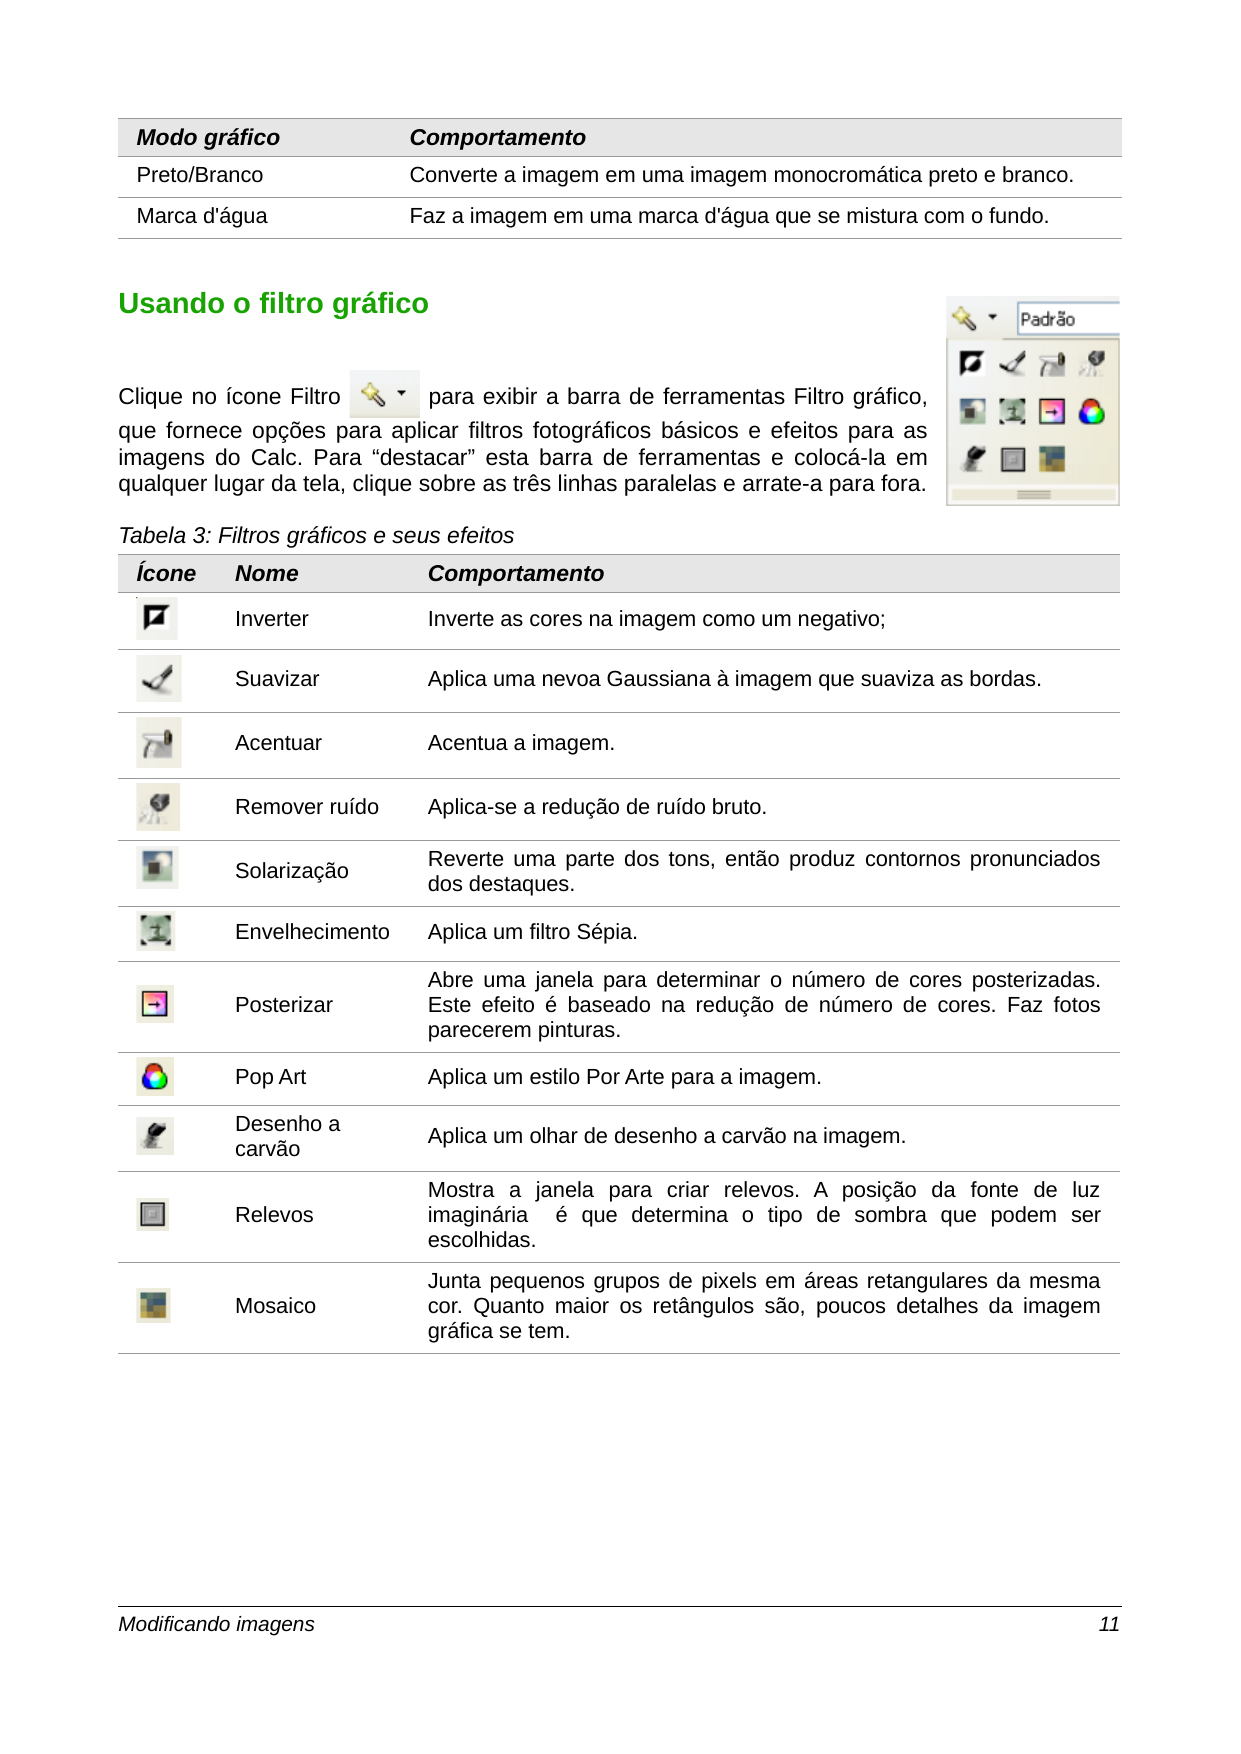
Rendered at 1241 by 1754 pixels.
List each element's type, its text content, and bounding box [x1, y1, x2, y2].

text Clique no ícone Filtro para exibir a barra de ferramentas Filtro gráfico, que fornece opções para aplicar filtros fotográficos básicos e efeitos para as imagens do Calc. Para “destacar” esta barra de ferramentas e colocá-la em qualquer lugar da tela, clique sobre as três linhas paralelas e arrate-a para fora. [118, 371, 946, 497]
picture [136, 1117, 174, 1155]
table_cell Relevos [217, 1172, 409, 1262]
table_cell Desenho a carvão [217, 1106, 409, 1171]
table_cell Envelhecimento [217, 907, 409, 961]
text Tabela 3: Filtros gráficos e seus efeitos [118, 522, 1122, 548]
picture [136, 911, 176, 951]
table_cell Junta pequenos grupos de pixels em áreas retangulares da mesma cor. Quanto maior os retângulos são, poucos detalhes da imagem gráfica se tem. [410, 1263, 1120, 1353]
table_cell Aplica um estilo Por Arte para a imagem. [410, 1053, 1120, 1105]
table_cell Aplica um olhar de desenho a carvão na imagem. [410, 1106, 1120, 1171]
table_cell [118, 779, 217, 840]
picture [136, 1198, 170, 1231]
table_cell Mosaico [217, 1263, 409, 1353]
table_cell Posterizar [217, 962, 409, 1052]
picture [136, 846, 179, 889]
picture [136, 1057, 174, 1096]
table_header Nome [217, 555, 409, 592]
picture [946, 296, 1120, 506]
picture [136, 597, 178, 640]
table_header Comportamento [391, 119, 1122, 156]
picture [136, 655, 182, 702]
table_cell Solarização [217, 841, 409, 906]
table_header Comportamento [410, 555, 1120, 592]
table_cell Suavizar [217, 650, 409, 712]
table_cell [118, 962, 217, 1052]
table_cell [118, 1172, 217, 1262]
table_cell Faz a imagem em uma marca d'água que se mistura com o fundo. [391, 198, 1122, 238]
table_cell Acentuar [217, 713, 409, 777]
table_header Ícone [118, 555, 217, 592]
table_cell [118, 713, 217, 777]
picture [136, 1288, 171, 1323]
table_header Modo gráfico [118, 119, 391, 156]
table_cell Pop Art [217, 1053, 409, 1105]
table_cell Mostra a janela para criar relevos. A posição da fonte de luz imaginária é que determina o tipo de sombra que podem ser escolhidas. [410, 1172, 1120, 1262]
table_cell Aplica uma nevoa Gaussiana à imagem que suaviza as bordas. [410, 650, 1120, 712]
table_cell Converte a imagem em uma imagem monocromática preto e branco. [391, 157, 1122, 197]
table_cell Marca d'água [118, 198, 391, 238]
table_cell Aplica um filtro Sépia. [410, 907, 1120, 961]
table_cell Reverte uma parte dos tons, então produz contornos pronunciados dos destaques. [410, 841, 1120, 906]
table_cell [118, 593, 217, 649]
table_cell [118, 650, 217, 712]
picture [349, 370, 420, 418]
picture [136, 783, 181, 831]
table_cell [118, 1106, 217, 1171]
subtitle Usando o filtro gráfico [118, 286, 1122, 319]
picture [136, 717, 182, 768]
table_cell [118, 1053, 217, 1105]
table_cell Aplica-se a redução de ruído bruto. [410, 779, 1120, 840]
picture [136, 985, 174, 1023]
table_cell Inverter [217, 593, 409, 649]
table_cell Preto/Branco [118, 157, 391, 197]
table_cell [118, 841, 217, 906]
table_cell Inverte as cores na imagem como um negativo; [410, 593, 1120, 649]
table_cell Abre uma janela para determinar o número de cores posterizadas. Este efeito é baseado na redução de número de cores. Faz fotos parecerem pinturas. [410, 962, 1120, 1052]
table_cell Remover ruído [217, 779, 409, 840]
table_cell [118, 1263, 217, 1353]
table_cell [118, 907, 217, 961]
table_cell Acentua a imagem. [410, 713, 1120, 777]
